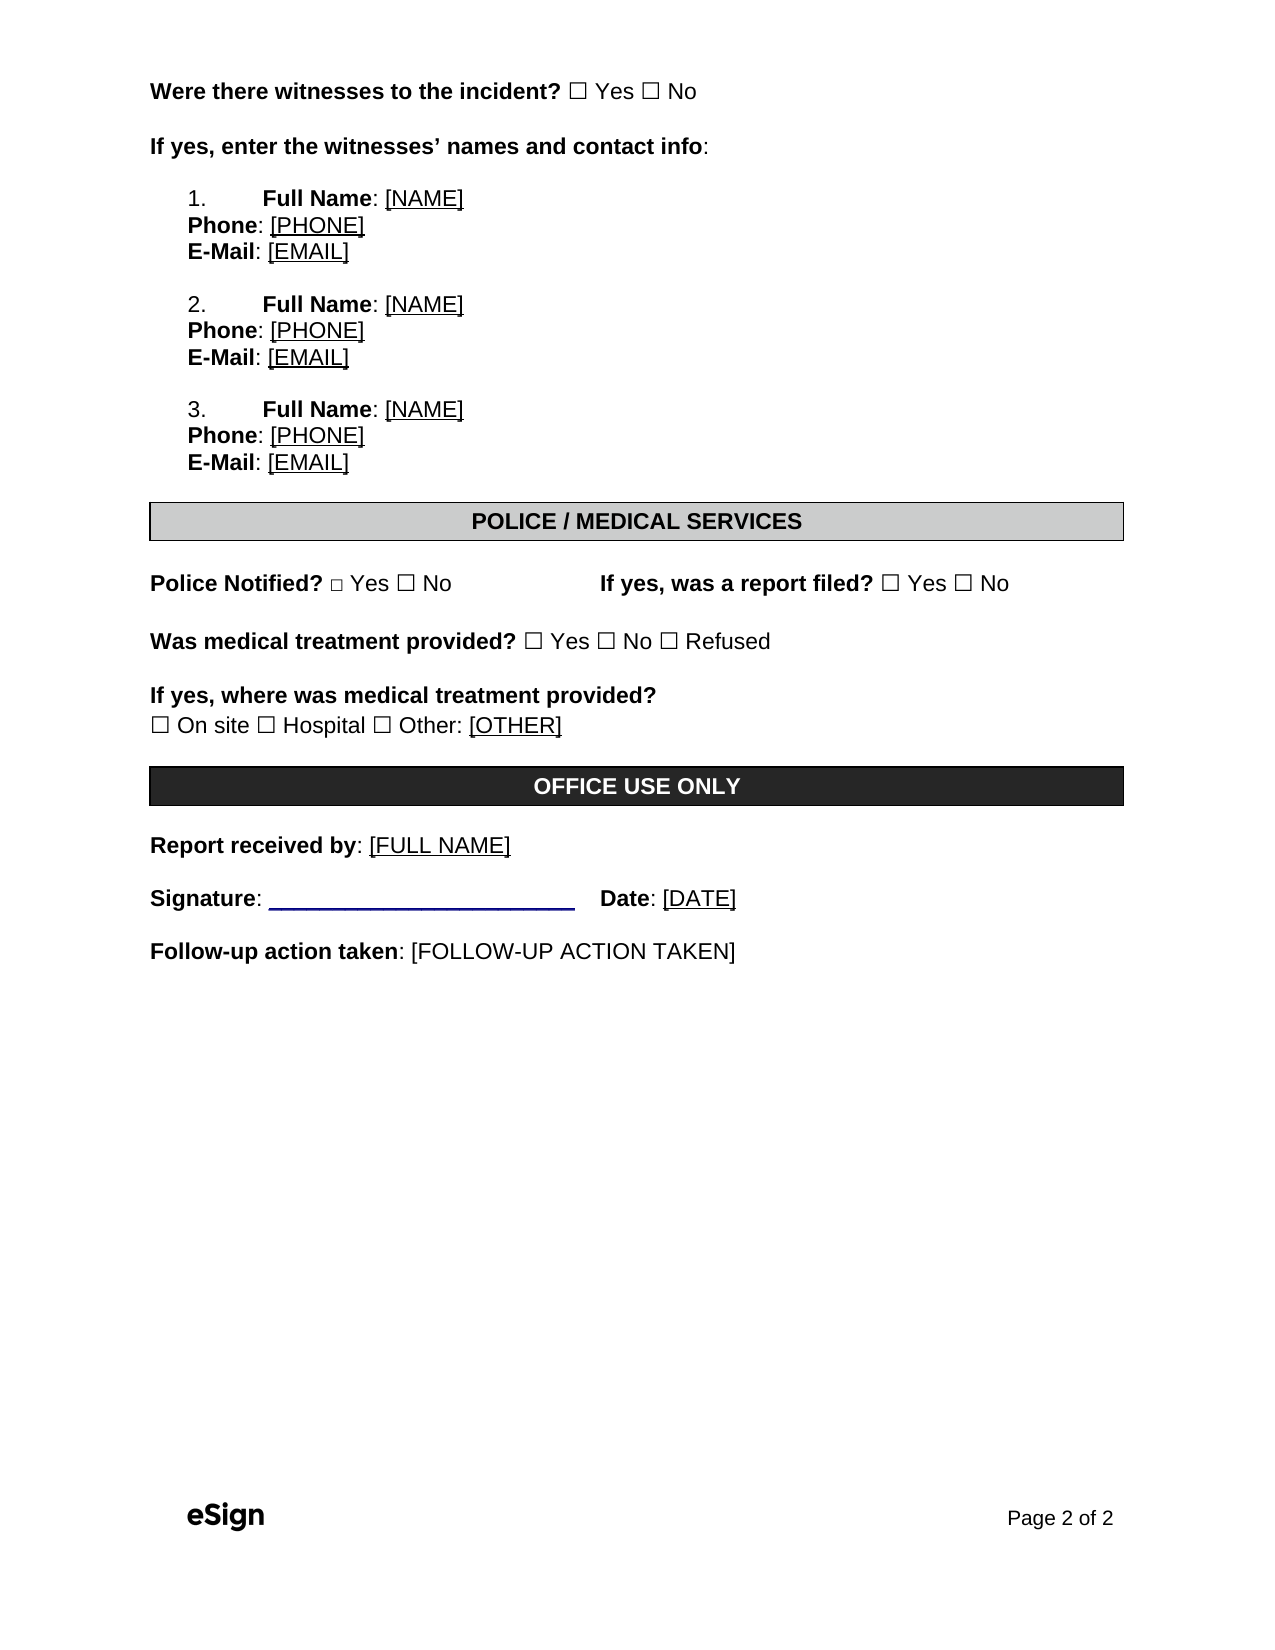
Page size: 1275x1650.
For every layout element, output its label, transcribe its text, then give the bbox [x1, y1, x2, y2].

list Phone: [PHONE] [187, 317, 1125, 343]
list E-Mail: [EMAIL] [187, 343, 1125, 370]
text If yes, enter the witnesses’ names and contact info: [150, 133, 1125, 159]
table_header OFFICE USE ONLY [151, 768, 1123, 805]
list Phone: [PHONE] [187, 422, 1125, 449]
list Report received by: [FULL NAME] [150, 832, 1125, 858]
list Follow-up action taken: [FOLLOW-UP ACTION TAKEN] [150, 938, 1125, 964]
text Were there witnesses to the incident? ☐ Yes ☐ No [150, 75, 1125, 106]
text Signature: ________________________ Date: [DATE] [150, 885, 1125, 911]
table_header POLICE / MEDICAL SERVICES [151, 503, 1123, 540]
text If yes, where was medical treatment provided? [150, 682, 1125, 709]
text Was medical treatment provided? ☐ Yes ☐ No ☐ Refused [150, 625, 1125, 656]
list E-Mail: [EMAIL] [187, 449, 1125, 475]
list Phone: [PHONE] [187, 212, 1125, 238]
list Full Name: [NAME] [187, 185, 1125, 212]
text Police Notified? ☐ Yes ☐ No If yes, was a report filed? ☐ Yes ☐ No [150, 567, 1125, 598]
list Full Name: [NAME] [187, 396, 1125, 422]
list E-Mail: [EMAIL] [187, 238, 1125, 264]
text ☐ On site ☐ Hospital ☐ Other: [OTHER] [150, 709, 1125, 740]
list Full Name: [NAME] [187, 291, 1125, 317]
